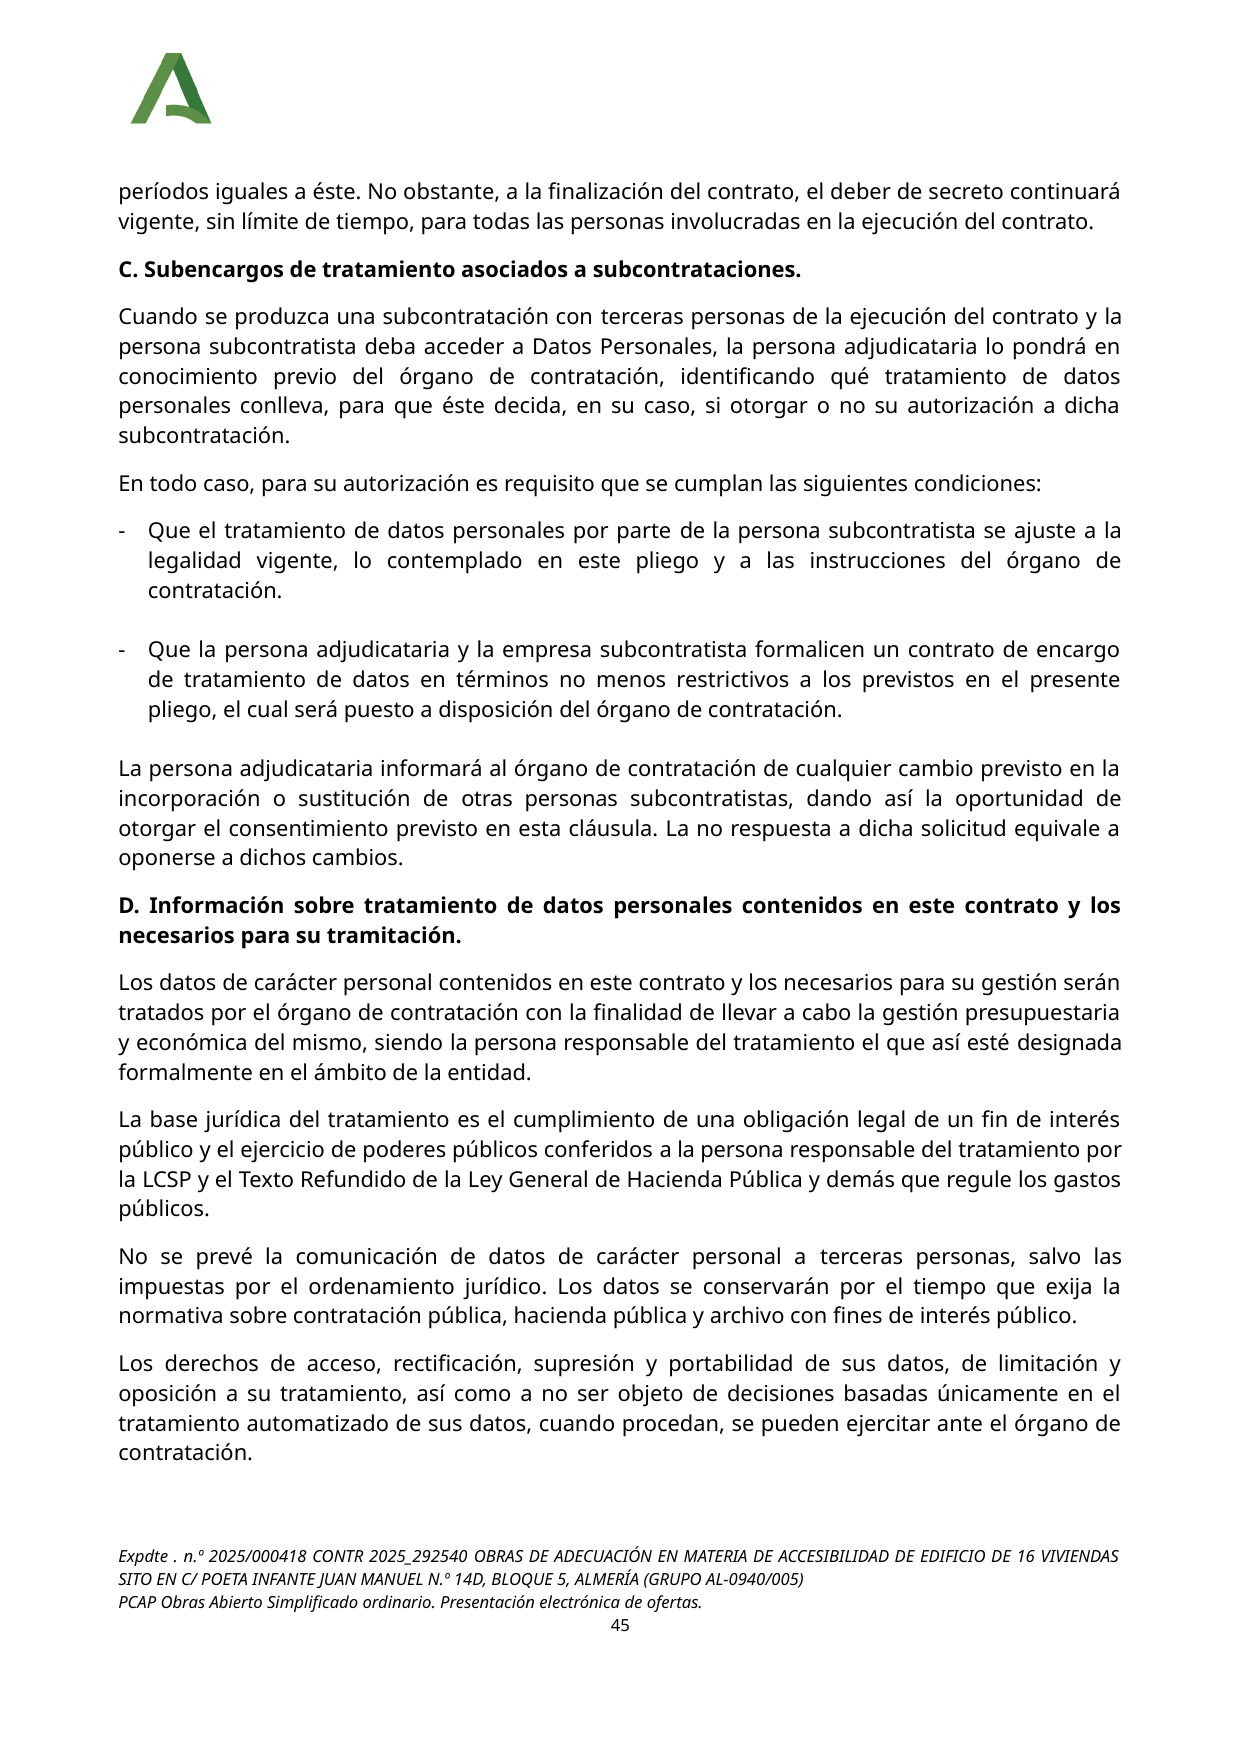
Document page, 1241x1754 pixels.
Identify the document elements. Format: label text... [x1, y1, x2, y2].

text D. Información sobre tratamiento de datos personales contenidos en este contrato y los necesarios para su tramitación. [118, 890, 1122, 949]
text períodos iguales a éste. No obstante, a la finalización del contrato, el deber de secreto continuará vigente, sin límite de tiempo, para todas las personas involucradas en la ejecución del contrato. [118, 176, 1122, 236]
text La base jurídica del tratamiento es el cumplimiento de una obligación legal de un fin de interés público y el ejercicio de poderes públicos conferidos a la persona responsable del tratamiento por la LCSP y el Texto Refundido de la Ley General de Hacienda Pública y demás que regule los gastos públicos. [118, 1104, 1122, 1223]
text La persona adjudicataria informará al órgano de contratación de cualquier cambio previsto en la incorporación o sustitución de otras personas subcontratistas, dando así la oportunidad de otorgar el consentimiento previsto en esta cláusula. La no respuesta a dicha solicitud equivale a oponerse a dichos cambios. [118, 753, 1122, 872]
text No se prevé la comunicación de datos de carácter personal a terceras personas, salvo las impuestas por el ordenamiento jurídico. Los datos se conservarán por el tiempo que exija la normativa sobre contratación pública, hacienda pública y archivo con fines de interés público. [118, 1241, 1122, 1330]
text - Que el tratamiento de datos personales por parte de la persona subcontratista se ajuste a la legalidad vigente, lo contemplado en este pliego y a las instrucciones del órgano de contratación. [118, 515, 1122, 605]
text - Que la persona adjudicataria y la empresa subcontratista formalicen un contrato de encargo de tratamiento de datos en términos no menos restrictivos a los previstos en el presente pliego, el cual será puesto a disposición del órgano de contratación. [118, 634, 1122, 723]
picture [127, 48, 216, 128]
text Los datos de carácter personal contenidos en este contrato y los necesarios para su gestión serán tratados por el órgano de contratación con la finalidad de llevar a cabo la gestión presupuestaria y económica del mismo, siendo la persona responsable del tratamiento el que así esté designada formalmente en el ámbito de la entidad. [118, 967, 1122, 1086]
text Cuando se produzca una subcontratación con terceras personas de la ejecución del contrato y la persona subcontratista deba acceder a Datos Personales, la persona adjudicataria lo pondrá en conocimiento previo del órgano de contratación, identificando qué tratamiento de datos personales conlleva, para que éste decida, en su caso, si otorgar o no su autorización a dicha subcontratación. [118, 301, 1122, 450]
text C. Subencargos de tratamiento asociados a subcontrataciones. [118, 254, 1122, 283]
text Los derechos de acceso, rectificación, supresión y portabilidad de sus datos, de limitación y oposición a su tratamiento, así como a no ser objeto de decisiones basadas únicamente en el tratamiento automatizado de sus datos, cuando procedan, se pueden ejercitar ante el órgano de contratación. [118, 1348, 1122, 1467]
text En todo caso, para su autorización es requisito que se cumplan las siguientes condiciones: [118, 468, 1122, 498]
